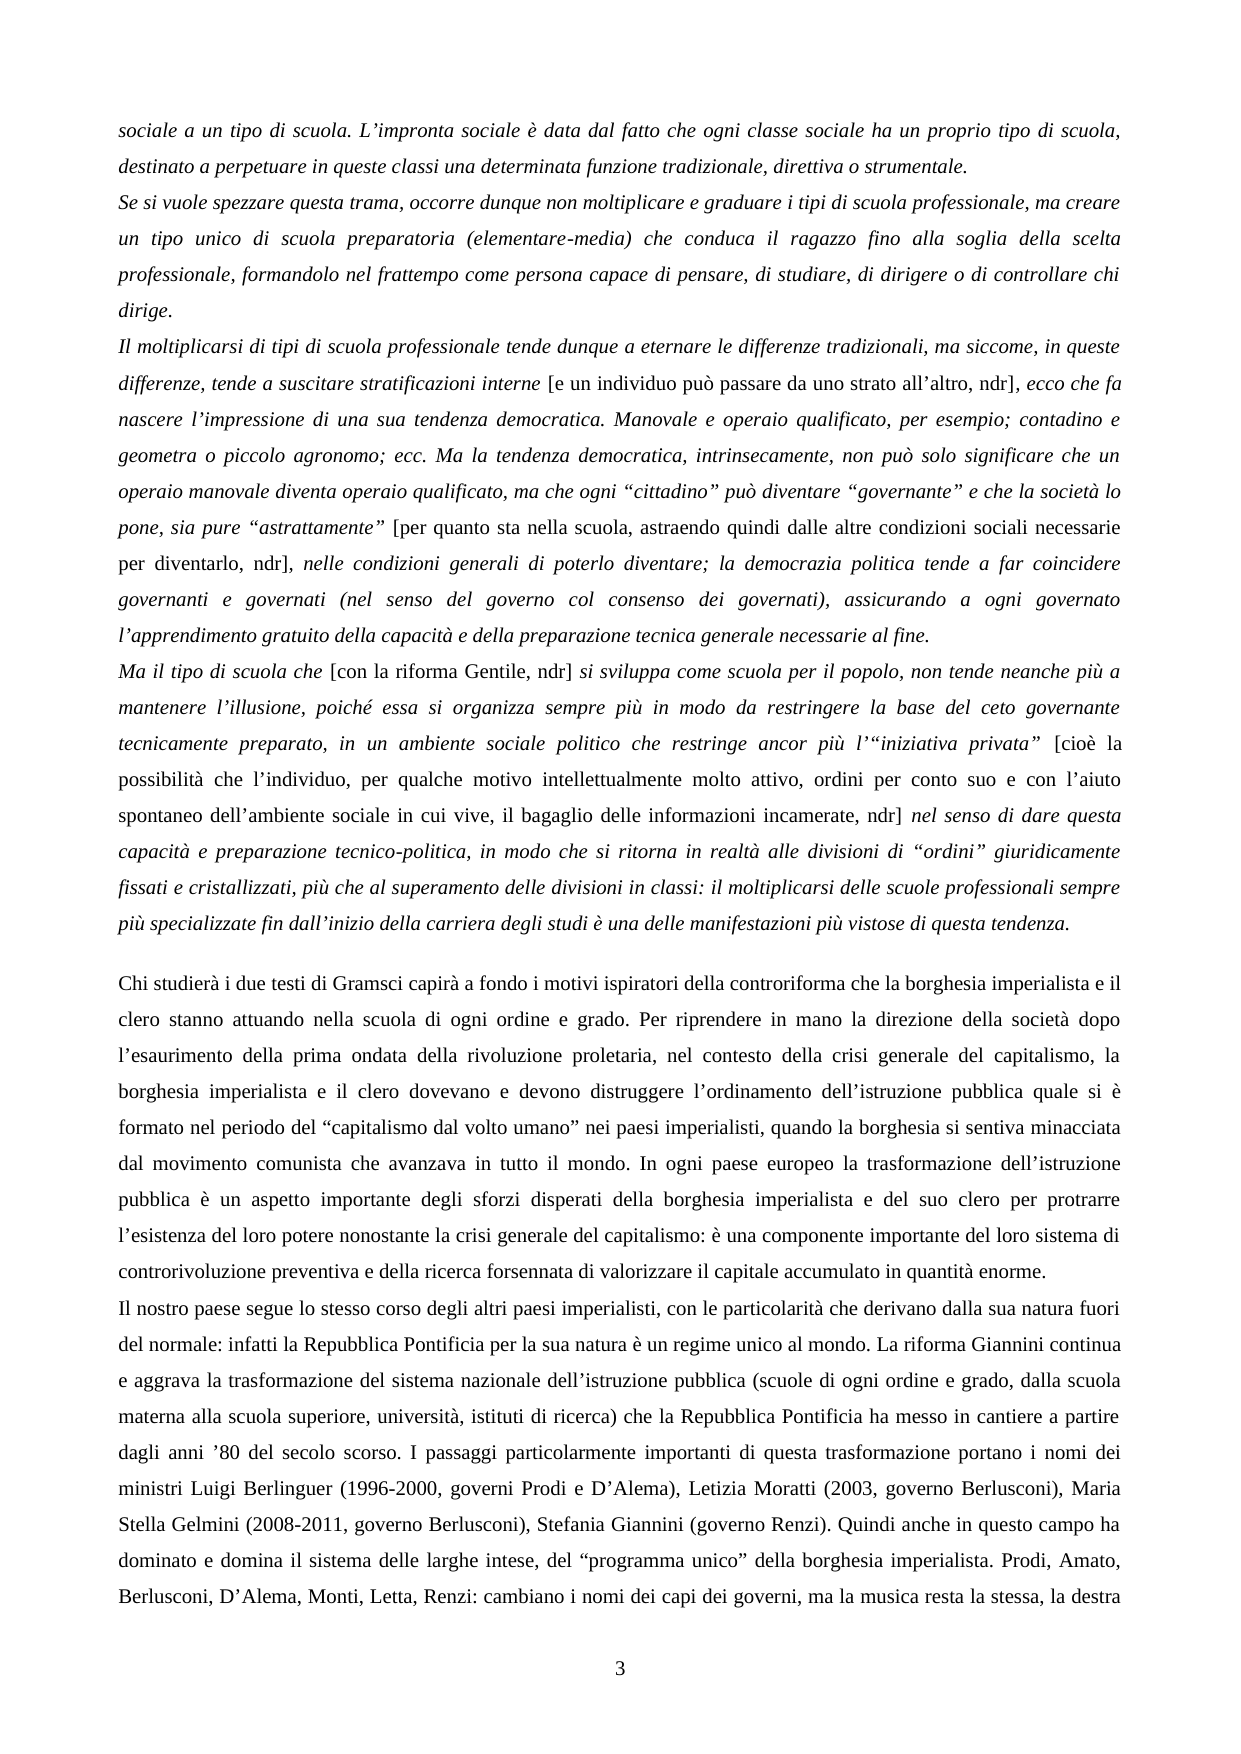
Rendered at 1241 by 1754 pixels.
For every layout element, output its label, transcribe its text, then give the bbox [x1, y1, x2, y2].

text Ma il tipo di scuola che [con la riforma Gentile, ndr] si sviluppa come scuola per il popolo, non tende neanche più a mantenere l’illusione, poiché essa si organizza sempre più in modo da restringere la base del ceto governante tecnicamente preparato, in un ambiente sociale politico che restringe ancor più l’“iniziativa privata” [cioè la possibilità che l’individuo, per qualche motivo intellettualmente molto attivo, ordini per conto suo e con l’aiuto spontaneo dell’ambiente sociale in cui vive, il bagaglio delle informazioni incamerate, ndr] nel senso di dare questa capacità e preparazione tecnico‑politica, in modo che si ritorna in realtà alle divisioni di “ordini” giuridicamente fissati e cristallizzati, più che al superamento delle divisioni in classi: il moltiplicarsi delle scuole professionali sempre più specializzate fin dall’inizio della carriera degli studi è una delle manifestazioni più vistose di questa tendenza. [118, 659, 1122, 935]
text Se si vuole spezzare questa trama, occorre dunque non moltiplicare e graduare i tipi di scuola professionale, ma creare un tipo unico di scuola preparatoria (elementare‑media) che conduca il ragazzo fino alla soglia della scelta professionale, formandolo nel frattempo come persona capace di pensare, di studiare, di dirigere o di controllare chi dirige. [118, 190, 1122, 322]
text Chi studierà i due testi di Gramsci capirà a fondo i motivi ispiratori della controriforma che la borghesia imperialista e il clero stanno attuando nella scuola di ogni ordine e grado. Per riprendere in mano la direzione della società dopo l’esaurimento della prima ondata della rivoluzione proletaria, nel contesto della crisi generale del capitalismo, la borghesia imperialista e il clero dovevano e devono distruggere l’ordinamento dell’istruzione pubblica quale si è formato nel periodo del “capitalismo dal volto umano” nei paesi imperialisti, quando la borghesia si sentiva minacciata dal movimento comunista che avanzava in tutto il mondo. In ogni paese europeo la trasformazione dell’istruzione pubblica è un aspetto importante degli sforzi disperati della borghesia imperialista e del suo clero per protrarre l’esistenza del loro potere nonostante la crisi generale del capitalismo: è una componente importante del loro sistema di controrivoluzione preventiva e della ricerca forsennata di valorizzare il capitale accumulato in quantità enorme. [118, 971, 1122, 1283]
text Il moltiplicarsi di tipi di scuola professionale tende dunque a eternare le differenze tradizionali, ma siccome, in queste differenze, tende a suscitare stratificazioni interne [e un individuo può passare da uno strato all’altro, ndr], ecco che fa nascere l’impressione di una sua tendenza democratica. Manovale e operaio qualificato, per esempio; contadino e geometra o piccolo agronomo; ecc. Ma la tendenza democratica, intrinsecamente, non può solo significare che un operaio manovale diventa operaio qualificato, ma che ogni “cittadino” può diventare “governante” e che la società lo pone, sia pure “astrattamente” [per quanto sta nella scuola, astraendo quindi dalle altre condizioni sociali necessarie per diventarlo, ndr], nelle condizioni generali di poterlo diventare; la democrazia politica tende a far coincidere governanti e governati (nel senso del governo col consenso dei governati), assicurando a ogni governato l’apprendimento gratuito della capacità e della preparazione tecnica generale necessarie al fine. [118, 334, 1122, 647]
text Il nostro paese segue lo stesso corso degli altri paesi imperialisti, con le particolarità che derivano dalla sua natura fuori del normale: infatti la Repubblica Pontificia per la sua natura è un regime unico al mondo. La riforma Giannini continua e aggrava la trasformazione del sistema nazionale dell’istruzione pubblica (scuole di ogni ordine e grado, dalla scuola materna alla scuola superiore, università, istituti di ricerca) che la Repubblica Pontificia ha messo in cantiere a partire dagli anni ’80 del secolo scorso. I passaggi particolarmente importanti di questa trasformazione portano i nomi dei ministri Luigi Berlinguer (1996-2000, governi Prodi e D’Alema), Letizia Moratti (2003, governo Berlusconi), Maria Stella Gelmini (2008-2011, governo Berlusconi), Stefania Giannini (governo Renzi). Quindi anche in questo campo ha dominato e domina il sistema delle larghe intese, del “programma unico” della borghesia imperialista. Prodi, Amato, Berlusconi, D’Alema, Monti, Letta, Renzi: cambiano i nomi dei capi dei governi, ma la musica resta la stessa, la destra [118, 1296, 1122, 1608]
text sociale a un tipo di scuola. L’impronta sociale è data dal fatto che ogni classe sociale ha un proprio tipo di scuola, destinato a perpetuare in queste classi una determinata funzione tradizionale, direttiva o strumentale. [118, 118, 1122, 178]
